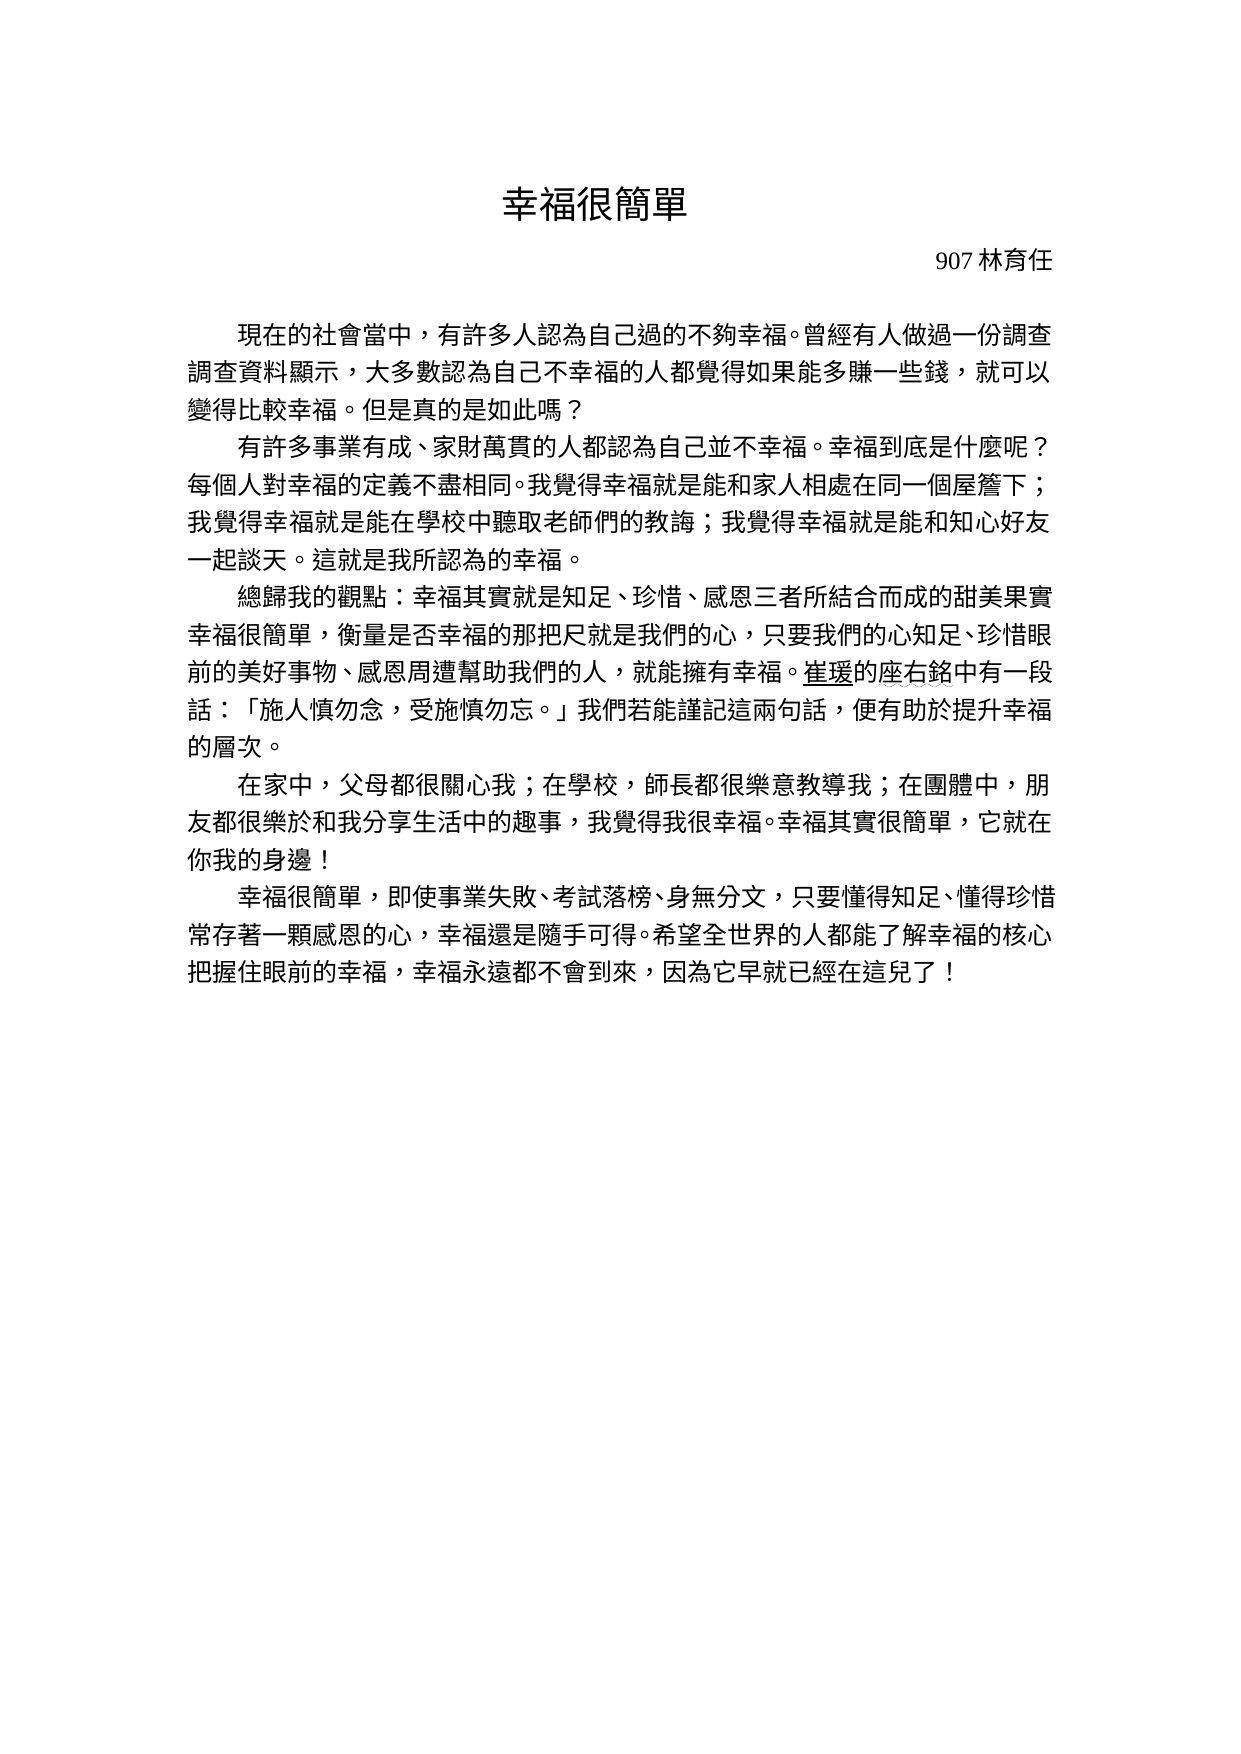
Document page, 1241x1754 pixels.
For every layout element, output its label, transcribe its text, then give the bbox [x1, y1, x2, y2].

text 現在的社會當中，有許多人認為自己過的不夠幸福。曾經有人做過一份調查，調查資料顯示，大多數認為自己不幸福的人都覺得如果能多賺一些錢，就可以變得比較幸福。但是真的是如此嗎？ [187, 314, 1053, 427]
text 在家中，父母都很關心我；在學校，師長都很樂意教導我；在團體中，朋友都很樂於和我分享生活中的趣事，我覺得我很幸福。幸福其實很簡單，它就在你我的身邊！ [187, 764, 1053, 877]
text 幸福很簡單，即使事業失敗、考試落榜、身無分文，只要懂得知足、懂得珍惜、常存著一顆感恩的心，幸福還是隨手可得。希望全世界的人都能了解幸福的核心，把握住眼前的幸福，幸福永遠都不會到來，因為它早就已經在這兒了！ [187, 877, 1053, 989]
text 有許多事業有成、家財萬貫的人都認為自己並不幸福。幸福到底是什麼呢？每個人對幸福的定義不盡相同。我覺得幸福就是能和家人相處在同一個屋簷下；我覺得幸福就是能在學校中聽取老師們的教誨；我覺得幸福就是能和知心好友一起談天。這就是我所認為的幸福。 [187, 427, 1053, 577]
text 幸福很簡單 [187, 164, 1003, 239]
text 907林育任 [187, 239, 1053, 277]
text 總歸我的觀點：幸福其實就是知足、珍惜、感恩三者所結合而成的甜美果實。幸福很簡單，衡量是否幸福的那把尺就是我們的心，只要我們的心知足、珍惜眼前的美好事物、感恩周遭幫助我們的人，就能擁有幸福。崔瑗的座右銘中有一段話：「施人慎勿念，受施慎勿忘。」我們若能謹記這兩句話，便有助於提升幸福的層次。 [187, 577, 1053, 764]
